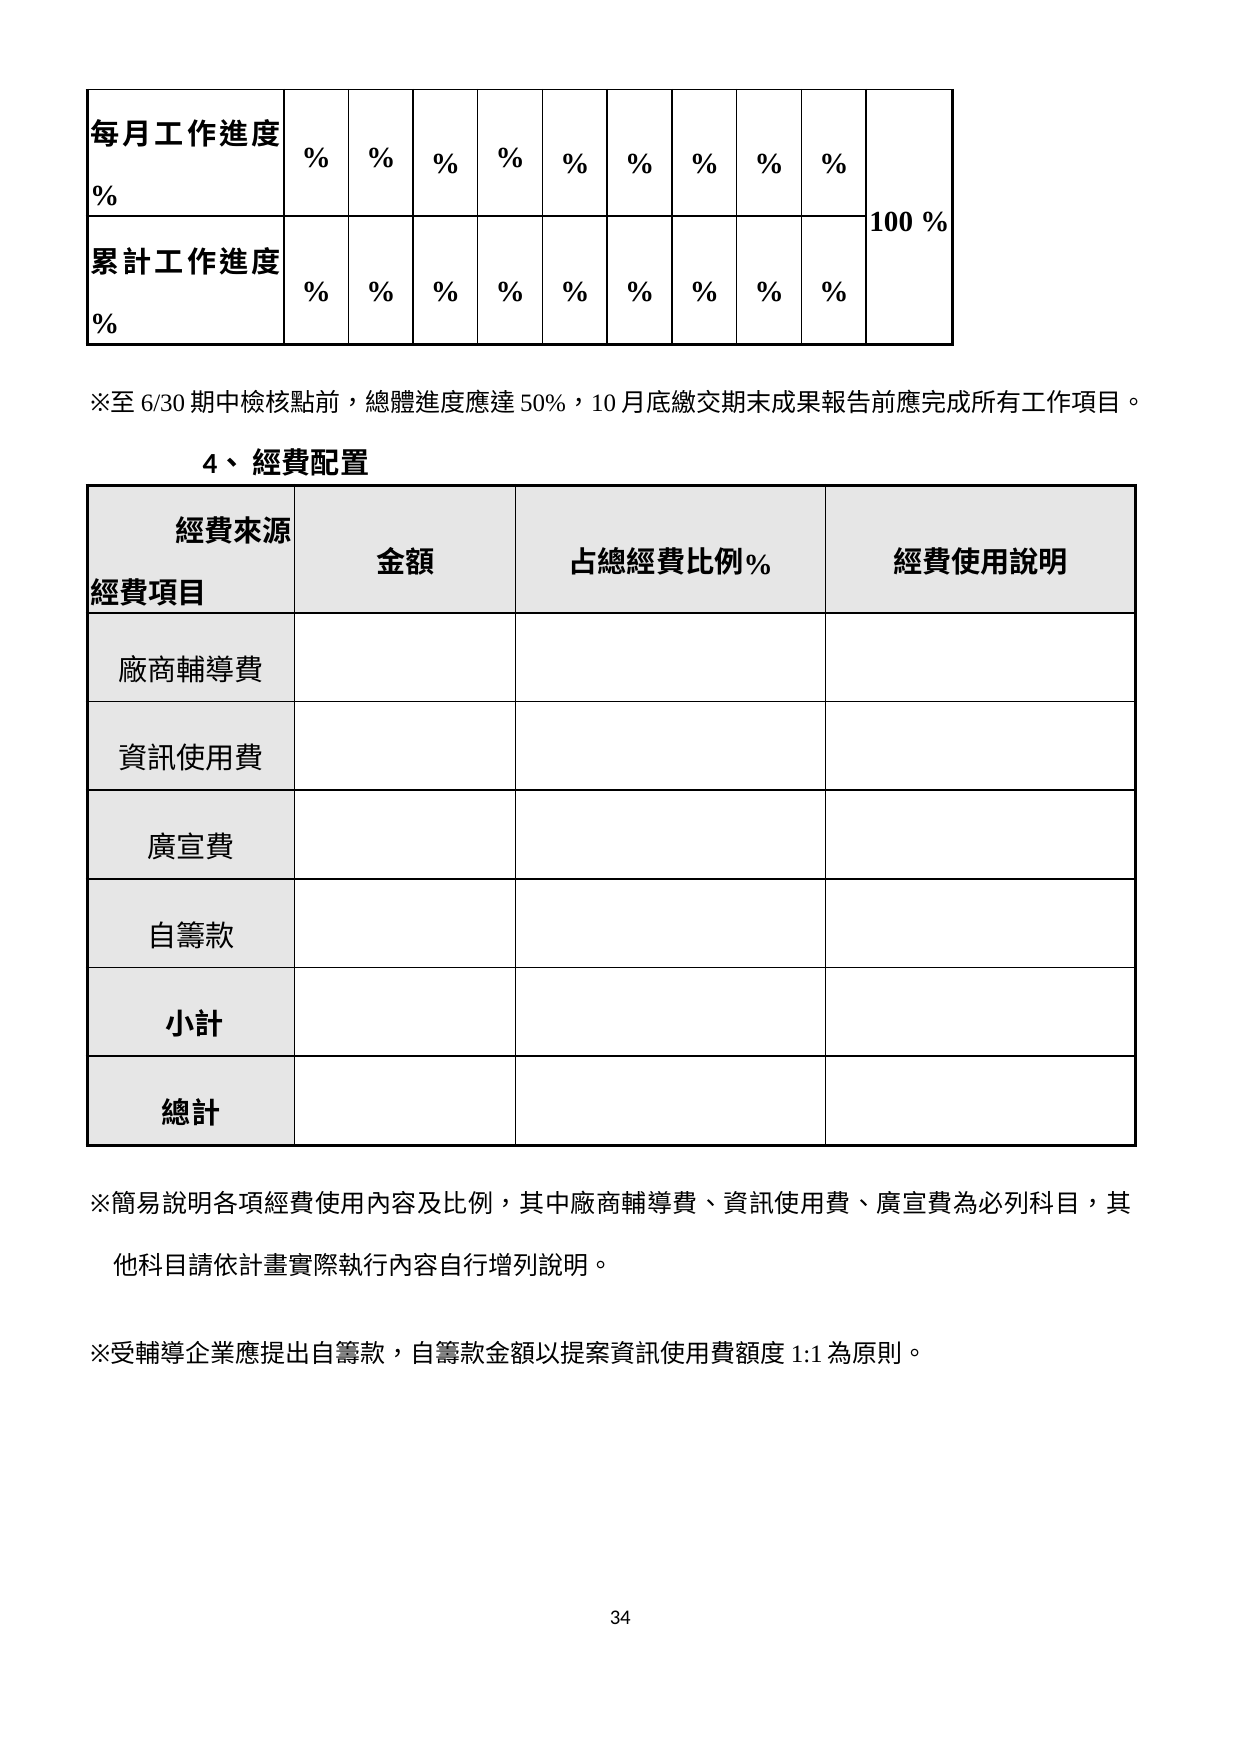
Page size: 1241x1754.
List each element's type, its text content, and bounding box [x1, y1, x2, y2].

table_header 經費來源 經費項目 [89, 487, 294, 612]
table_cell 每月工作進度 % [89, 90, 283, 215]
table_cell [826, 614, 1134, 701]
text ※受輔導企業應提出自籌款，自籌款金額以提案資訊使用費額度1:1為原則。 [90, 1309, 1132, 1372]
table_cell 小計 [89, 968, 294, 1055]
table_cell % [478, 217, 542, 343]
table_cell [826, 791, 1134, 878]
table_cell % [802, 217, 865, 343]
table_cell [295, 702, 515, 789]
table_cell % [349, 217, 412, 343]
table_cell % [737, 217, 801, 343]
table_cell % [673, 217, 736, 343]
table_header 金額 [295, 487, 515, 612]
table_cell % [673, 90, 736, 215]
table_cell [826, 880, 1134, 967]
text ※簡易說明各項經費使用內容及比例，其中廠商輔導費、資訊使用費、廣宣費為必列科目，其他科目請依計畫實際執行內容自行增列說明。 [90, 1159, 1132, 1284]
table_cell [826, 968, 1134, 1055]
text ※至6/30期中檢核點前，總體進度應達50%，10月底繳交期末成果報告前應完成所有工作項目。 [90, 359, 1132, 421]
table_cell % [414, 217, 477, 343]
table_cell [516, 1057, 825, 1144]
table_cell [826, 702, 1134, 789]
table_cell % [802, 90, 865, 215]
table_cell [295, 880, 515, 967]
table_cell % [543, 90, 606, 215]
table_cell 廠商輔導費 [89, 614, 294, 701]
table_cell 總計 [89, 1057, 294, 1144]
table_cell % [414, 90, 477, 215]
table_cell [516, 614, 825, 701]
table_cell 廣宣費 [89, 791, 294, 878]
table_header 占總經費比例% [516, 487, 825, 612]
table_cell [295, 1057, 515, 1144]
table_cell 100 % [867, 90, 951, 343]
table_cell % [608, 90, 671, 215]
list 經費配置 [202, 434, 1053, 484]
table_cell [295, 614, 515, 701]
table_cell 自籌款 [89, 880, 294, 967]
table_cell [826, 1057, 1134, 1144]
table_cell % [285, 217, 348, 343]
table_header 經費使用說明 [826, 487, 1134, 612]
table_cell [516, 791, 825, 878]
table_cell % [608, 217, 671, 343]
table_cell % [737, 90, 801, 215]
table_cell [516, 702, 825, 789]
table_cell % [543, 217, 606, 343]
table_cell [516, 968, 825, 1055]
table_cell [295, 791, 515, 878]
table_cell % [478, 90, 542, 215]
table_cell 累計工作進度 % [89, 217, 283, 343]
table_cell % [349, 90, 412, 215]
table_cell 資訊使用費 [89, 702, 294, 789]
table_cell [516, 880, 825, 967]
table_cell % [285, 90, 348, 215]
table_cell [295, 968, 515, 1055]
